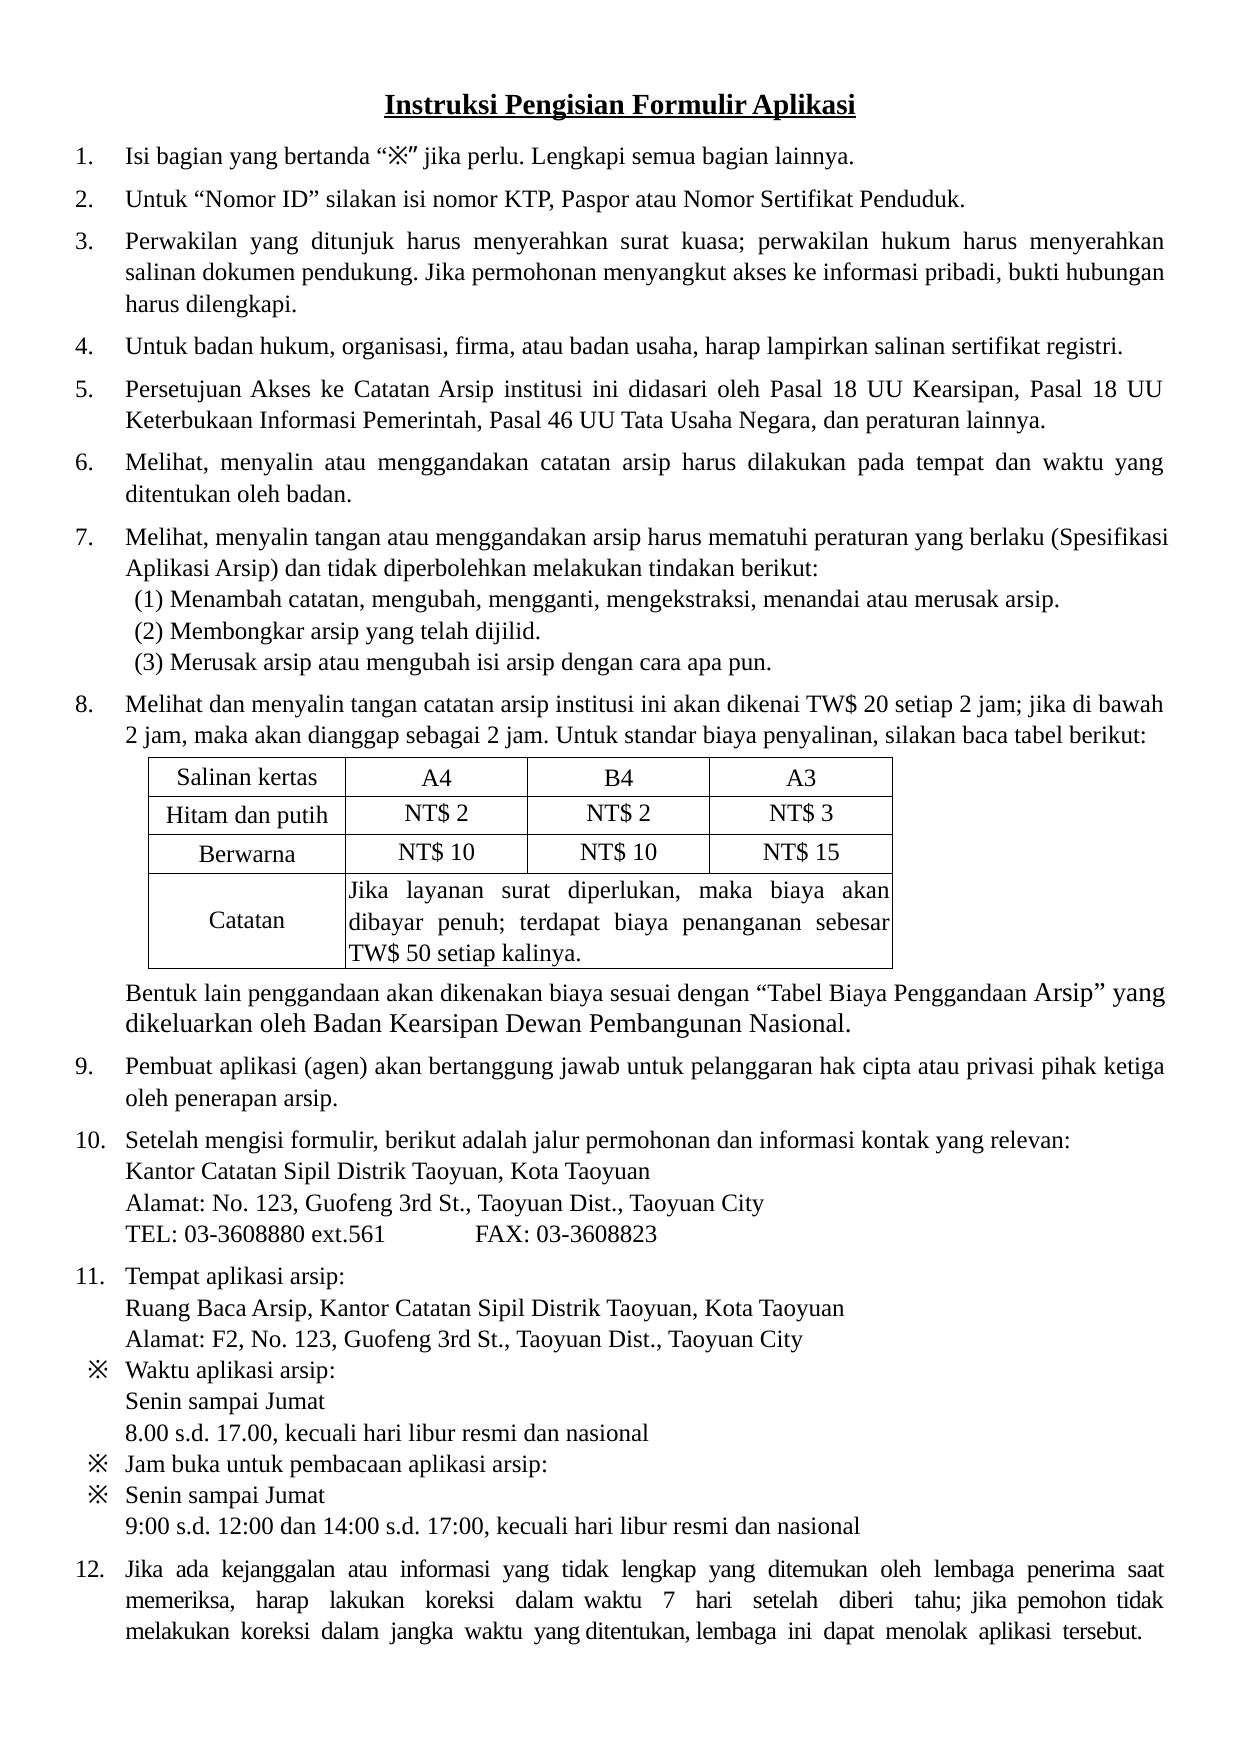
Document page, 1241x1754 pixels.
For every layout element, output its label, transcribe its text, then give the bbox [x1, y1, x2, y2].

list Melihat, menyalin atau menggandakan catatan arsip harus dilakukan pada tempat dan waktu yang ditentukan oleh badan. [75, 446, 1165, 508]
list Setelah mengisi formulir, berikut adalah jalur permohonan dan informasi kontak yang relevan: [75, 1123, 1165, 1155]
table_cell NT$ 3 [710, 797, 892, 834]
table_cell Catatan [149, 874, 345, 967]
text (3) Merusak arsip atau mengubah isi arsip dengan cara apa pun. [119, 644, 1165, 676]
text TEL: 03-3608880 ext.561 FAX: 03-3608823 [125, 1217, 1165, 1248]
text Bentuk lain penggandaan akan dikenakan biaya sesuai dengan “Tabel Biaya Penggandaan Arsip” yang dikeluarkan oleh Badan Kearsipan Dewan Pembangunan Nasional. [125, 976, 1165, 1038]
table_cell Jika layanan surat diperlukan, maka biaya akan dibayar penuh; terdapat biaya penanganan sebesar TW$ 50 setiap kalinya. [346, 874, 892, 967]
table_header A3 [710, 758, 892, 796]
text (2) Membongkar arsip yang telah dijilid. [119, 613, 1165, 644]
table_header A4 [346, 758, 527, 796]
table_cell Berwarna [149, 835, 345, 873]
table_cell NT$ 2 [528, 797, 709, 834]
list Melihat dan menyalin tangan catatan arsip institusi ini akan dikenai TW$ 20 setiap 2 jam; jika di bawah 2 jam, maka akan dianggap sebagai 2 jam. Untuk standar biaya penyalinan, silakan baca tabel berikut: [75, 687, 1165, 749]
list Senin sampai Jumat [87, 1478, 1165, 1510]
text Kantor Catatan Sipil Distrik Taoyuan, Kota Taoyuan [125, 1155, 1165, 1186]
text Instruksi Pengisian Formulir Aplikasi [75, 89, 1165, 121]
table_cell Hitam dan putih [149, 797, 345, 834]
list Jika ada kejanggalan atau informasi yang tidak lengkap yang ditemukan oleh lembaga penerima saat memeriksa, harap lakukan koreksi dalam waktu 7 hari setelah diberi tahu; jika pemohon tidak melakukan koreksi dalam jangka waktu yang ditentukan, lembaga ini dapat menolak aplikasi tersebut. [75, 1552, 1165, 1646]
list Pembuat aplikasi (agen) akan bertanggung jawab untuk pelanggaran hak cipta atau privasi pihak ketiga oleh penerapan arsip. [75, 1050, 1165, 1112]
text Alamat: F2, No. 123, Guofeng 3rd St., Taoyuan Dist., Taoyuan City [125, 1322, 1165, 1353]
list Isi bagian yang bertanda “※” jika perlu. Lengkapi semua bagian lainnya. [75, 139, 1165, 171]
list Untuk badan hukum, organisasi, firma, atau badan usaha, harap lampirkan salinan sertifikat registri. [75, 329, 1165, 361]
text 8.00 s.d. 17.00, kecuali hari libur resmi dan nasional [125, 1416, 1165, 1447]
list Perwakilan yang ditunjuk harus menyerahkan surat kuasa; perwakilan hukum harus menyerahkan salinan dokumen pendukung. Jika permohonan menyangkut akses ke informasi pribadi, bukti hubungan harus dilengkapi. [75, 224, 1165, 318]
table_cell NT$ 15 [710, 835, 892, 873]
list Tempat aplikasi arsip: [75, 1260, 1165, 1291]
list Waktu aplikasi arsip: [87, 1353, 1165, 1385]
table_cell NT$ 10 [528, 835, 709, 873]
list Jam buka untuk pembacaan aplikasi arsip: [87, 1447, 1165, 1478]
text (1) Menambah catatan, mengubah, mengganti, mengekstraksi, menandai atau merusak arsip. [119, 582, 1165, 613]
table_cell NT$ 10 [346, 835, 527, 873]
list Persetujuan Akses ke Catatan Arsip institusi ini didasari oleh Pasal 18 UU Kearsipan, Pasal 18 UU Keterbukaan Informasi Pemerintah, Pasal 46 UU Tata Usaha Negara, dan peraturan lainnya. [75, 372, 1165, 434]
text 9:00 s.d. 12:00 dan 14:00 s.d. 17:00, kecuali hari libur resmi dan nasional [125, 1510, 1165, 1541]
table_header B4 [528, 758, 709, 796]
text Alamat: No. 123, Guofeng 3rd St., Taoyuan Dist., Taoyuan City [125, 1186, 1165, 1217]
text Senin sampai Jumat [75, 1385, 1165, 1416]
table_header Salinan kertas [149, 758, 345, 796]
table_cell NT$ 2 [346, 797, 527, 834]
text Ruang Baca Arsip, Kantor Catatan Sipil Distrik Taoyuan, Kota Taoyuan [125, 1291, 1165, 1322]
list Untuk “Nomor ID” silakan isi nomor KTP, Paspor atau Nomor Sertifikat Penduduk. [75, 182, 1165, 213]
list Melihat, menyalin tangan atau menggandakan arsip harus mematuhi peraturan yang berlaku (Spesifikasi Aplikasi Arsip) dan tidak diperbolehkan melakukan tindakan berikut: [75, 519, 1195, 582]
